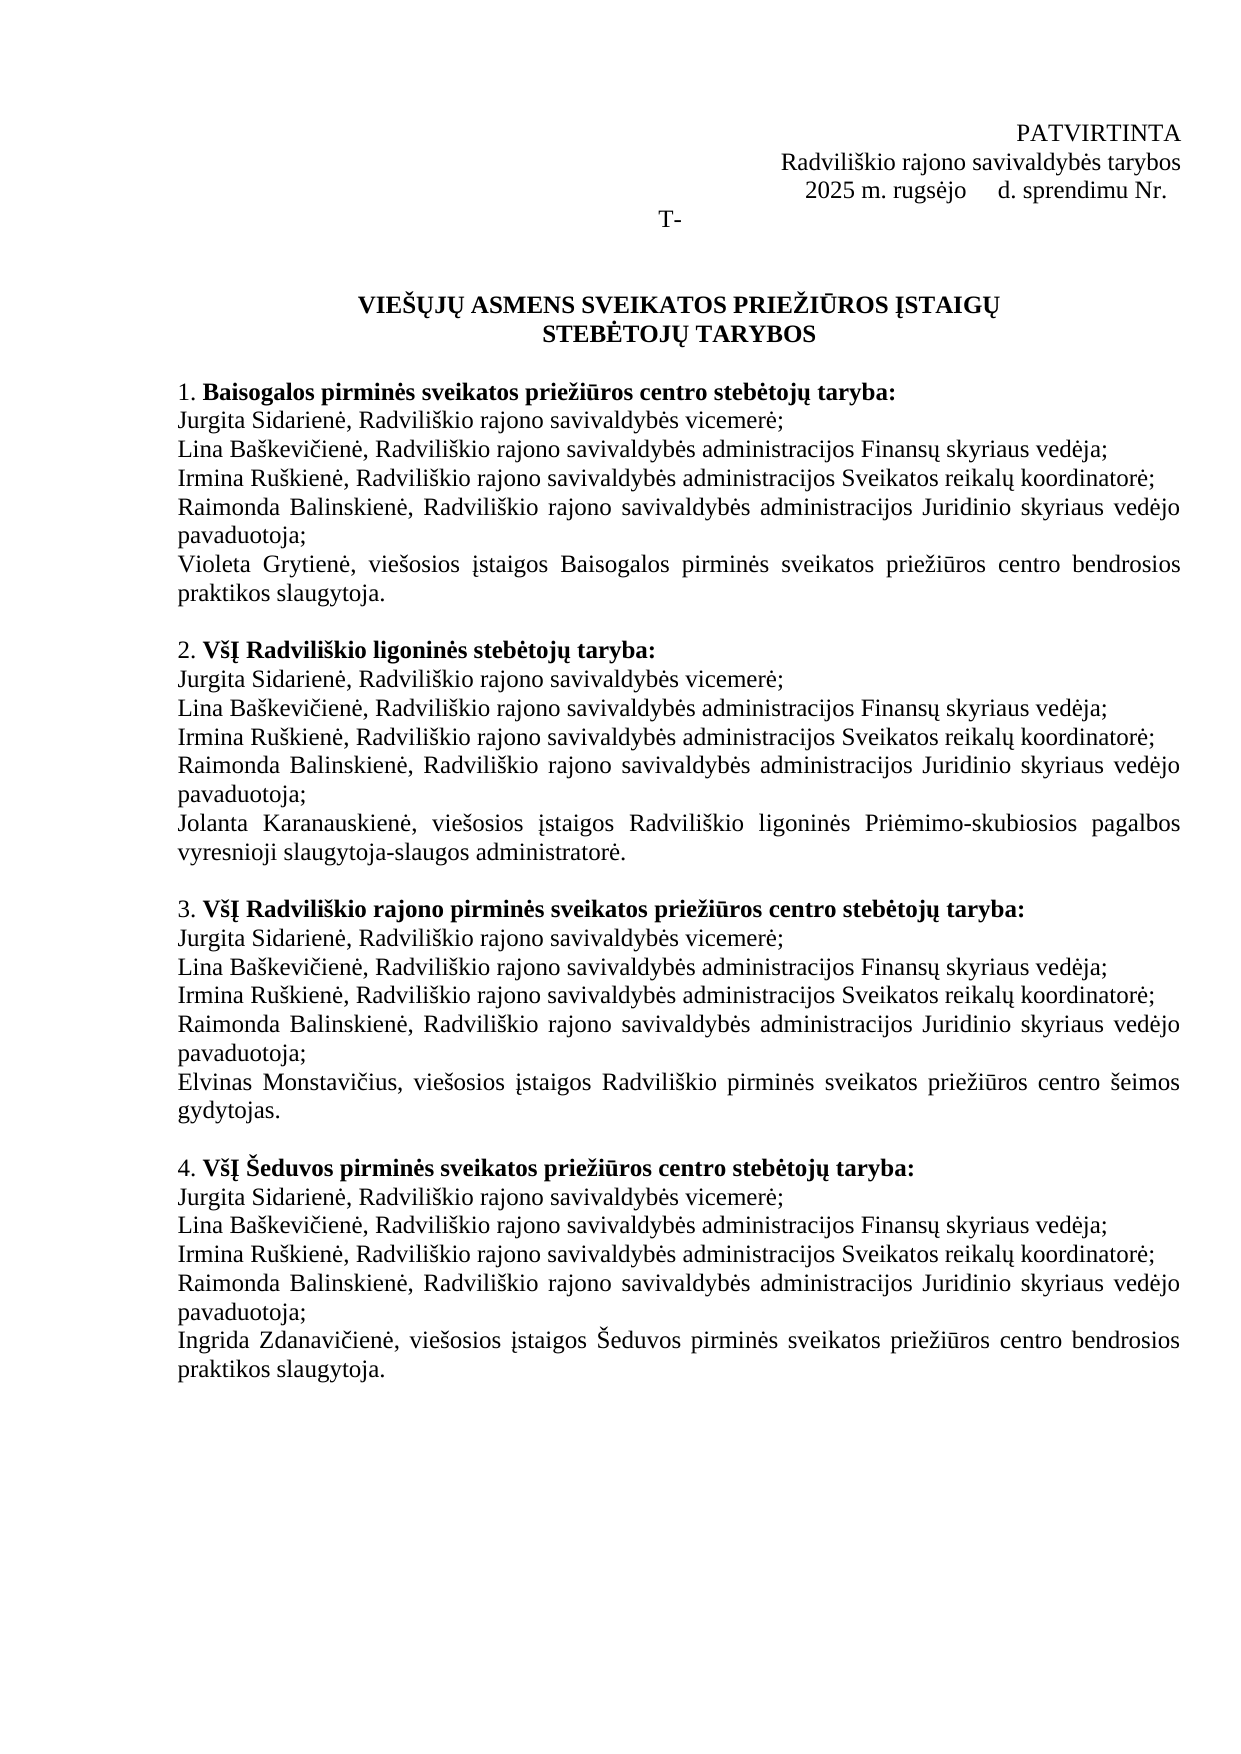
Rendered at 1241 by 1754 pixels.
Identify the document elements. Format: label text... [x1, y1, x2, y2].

text Lina Baškevičienė, Radviliškio rajono savivaldybės administracijos Finansų skyriaus vedėja; [177, 693, 1181, 722]
text 1. Baisogalos pirminės sveikatos priežiūros centro stebėtojų taryba: [177, 377, 1181, 406]
text Irmina Ruškienė, Radviliškio rajono savivaldybės administracijos Sveikatos reikalų koordinatorė; [177, 981, 1181, 1009]
text 2. VšĮ Radviliškio ligoninės stebėtojų taryba: [177, 636, 1181, 664]
text Irmina Ruškienė, Radviliškio rajono savivaldybės administracijos Sveikatos reikalų koordinatorė; [177, 722, 1181, 751]
text Lina Baškevičienė, Radviliškio rajono savivaldybės administracijos Finansų skyriaus vedėja; [177, 434, 1181, 463]
text 4. VšĮ Šeduvos pirminės sveikatos priežiūros centro stebėtojų taryba: [177, 1153, 1181, 1182]
text Raimonda Balinskienė, Radviliškio rajono savivaldybės administracijos Juridinio skyriaus vedėjo pavaduotoja; [177, 751, 1181, 808]
text Violeta Grytienė, viešosios įstaigos Baisogalos pirminės sveikatos priežiūros centro bendrosios praktikos slaugytoja. [177, 549, 1181, 607]
text VIEŠŲJŲ ASMENS SVEIKATOS PRIEŽIŪROS ĮSTAIGŲ [177, 291, 1181, 319]
text Jolanta Karanauskienė, viešosios įstaigos Radviliškio ligoninės Priėmimo-skubiosios pagalbos vyresnioji slaugytoja-slaugos administratorė. [177, 808, 1181, 866]
text Jurgita Sidarienė, Radviliškio rajono savivaldybės vicemerė; [177, 1182, 1181, 1211]
text STEBĖTOJŲ TARYBOS [177, 319, 1181, 348]
text Radviliškio rajono savivaldybės tarybos [177, 147, 1181, 176]
text Lina Baškevičienė, Radviliškio rajono savivaldybės administracijos Finansų skyriaus vedėja; [177, 952, 1181, 981]
text Jurgita Sidarienė, Radviliškio rajono savivaldybės vicemerė; [177, 664, 1181, 693]
text 3. VšĮ Radviliškio rajono pirminės sveikatos priežiūros centro stebėtojų taryba: [177, 894, 1181, 923]
text Irmina Ruškienė, Radviliškio rajono savivaldybės administracijos Sveikatos reikalų koordinatorė; [177, 1239, 1181, 1268]
text Raimonda Balinskienė, Radviliškio rajono savivaldybės administracijos Juridinio skyriaus vedėjo pavaduotoja; [177, 1009, 1181, 1067]
text Elvinas Monstavičius, viešosios įstaigos Radviliškio pirminės sveikatos priežiūros centro šeimos gydytojas. [177, 1067, 1181, 1124]
text PATVIRTINTA [177, 118, 1181, 147]
text Raimonda Balinskienė, Radviliškio rajono savivaldybės administracijos Juridinio skyriaus vedėjo pavaduotoja; [177, 492, 1181, 549]
text 2025 m. rugsėjo d. sprendimu Nr. T- [177, 176, 1181, 233]
text Ingrida Zdanavičienė, viešosios įstaigos Šeduvos pirminės sveikatos priežiūros centro bendrosios praktikos slaugytoja. [177, 1326, 1181, 1383]
text Irmina Ruškienė, Radviliškio rajono savivaldybės administracijos Sveikatos reikalų koordinatorė; [177, 463, 1181, 492]
text Jurgita Sidarienė, Radviliškio rajono savivaldybės vicemerė; [177, 923, 1181, 952]
text Lina Baškevičienė, Radviliškio rajono savivaldybės administracijos Finansų skyriaus vedėja; [177, 1211, 1181, 1239]
text Jurgita Sidarienė, Radviliškio rajono savivaldybės vicemerė; [177, 406, 1181, 434]
text Raimonda Balinskienė, Radviliškio rajono savivaldybės administracijos Juridinio skyriaus vedėjo pavaduotoja; [177, 1268, 1181, 1326]
